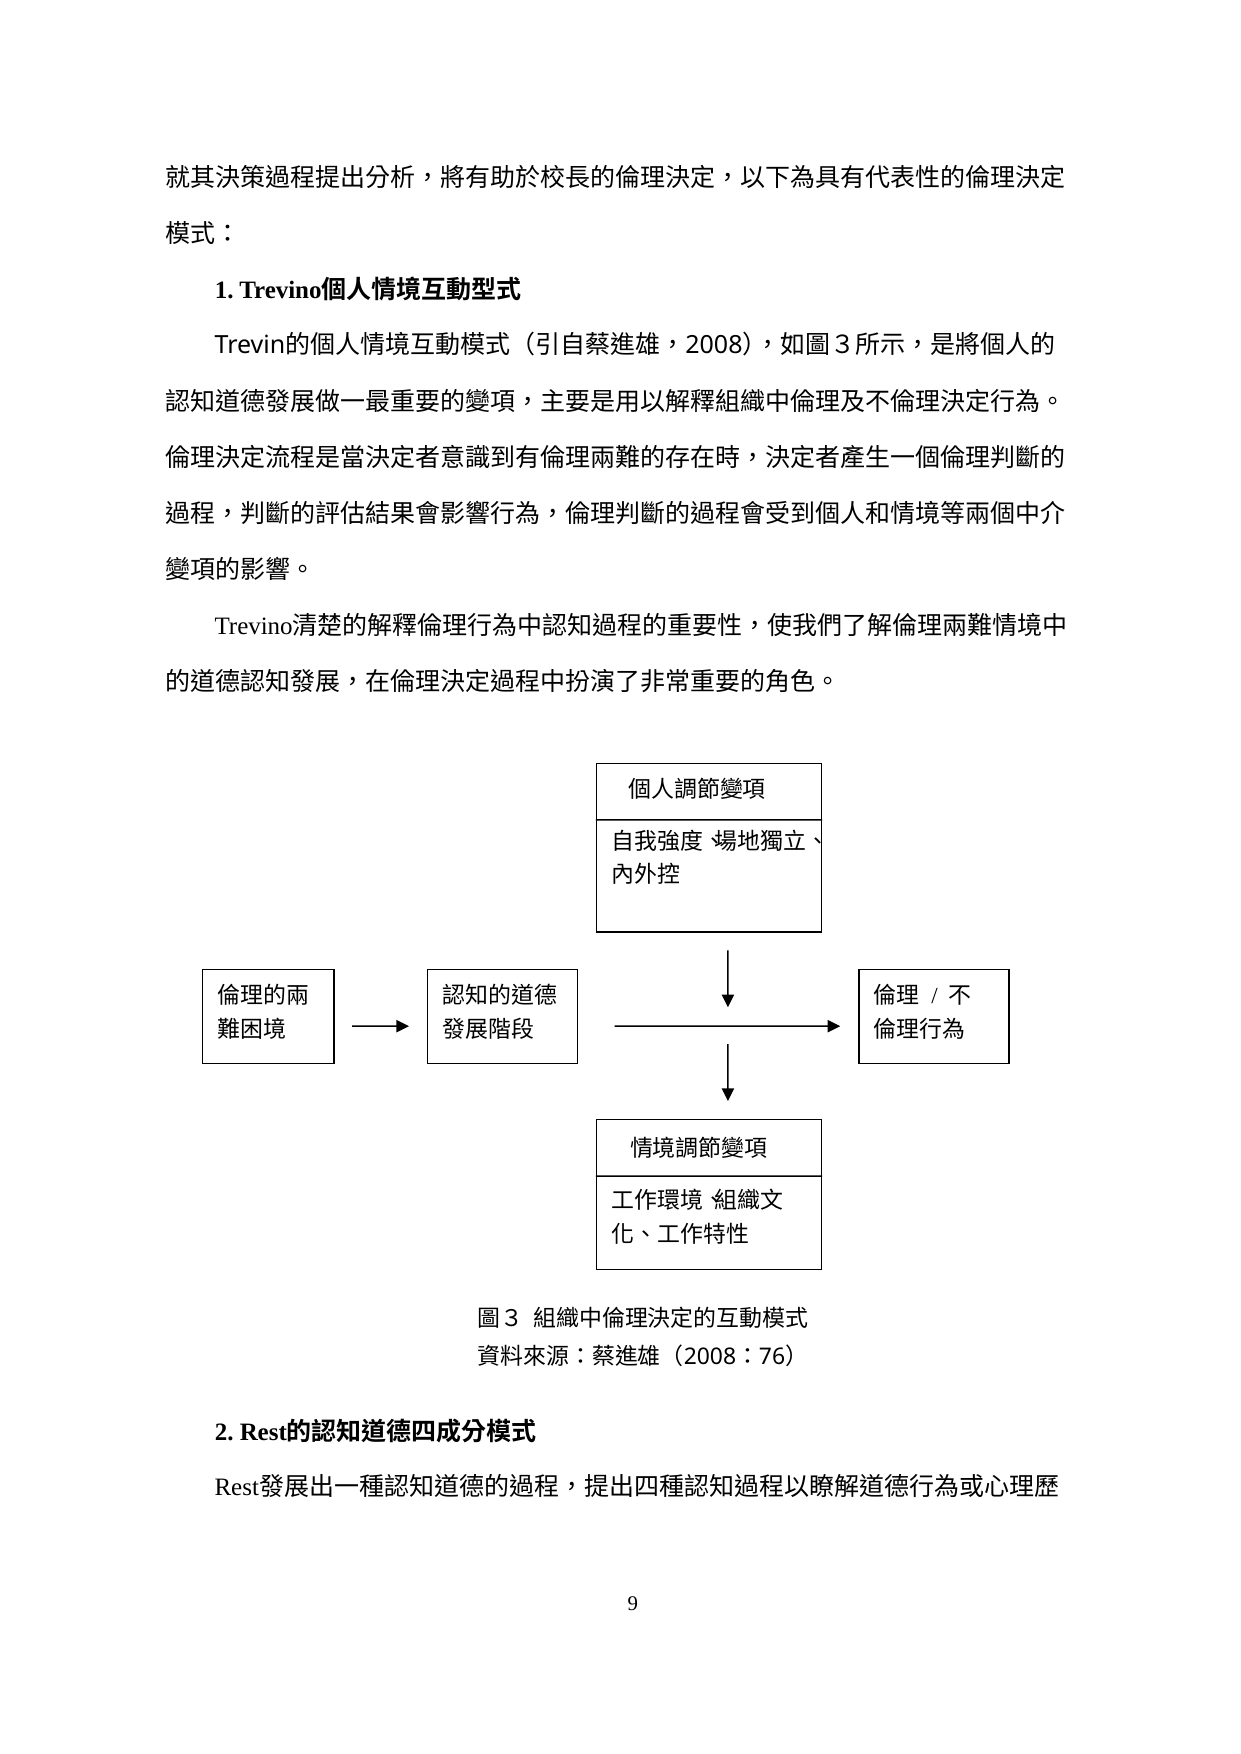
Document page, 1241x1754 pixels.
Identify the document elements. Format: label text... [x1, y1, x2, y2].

text 資料來源：蔡進雄（2008：76） [165, 1336, 1075, 1373]
text Rest發展出一種認知道德的過程，提出四種認知過程以瞭解道德行為或心理歷 [165, 1466, 1075, 1504]
text Trevin的個人情境互動模式（引自蔡進雄，2008），如圖３所示，是將個人的認知道德發展做一最重要的變項，主要是用以解釋組織中倫理及不倫理決定行為。倫理決定流程是當決定者意識到有倫理兩難的存在時，決定者產生一個倫理判斷的過程，判斷的評估結果會影響行為，倫理判斷的過程會受到個人和情境等兩個中介變項的影響。 [165, 324, 1075, 587]
text 就其決策過程提出分析，將有助於校長的倫理決定，以下為具有代表性的倫理決定模式： [165, 157, 1075, 251]
text 1. Trevino個人情境互動型式 [165, 269, 1075, 306]
text 2. Rest的認知道德四成分模式 [165, 1411, 1075, 1448]
text 圖３ 組織中倫理決定的互動模式 [165, 1298, 1075, 1336]
text Trevino清楚的解釋倫理行為中認知過程的重要性，使我們了解倫理兩難情境中的道德認知發展，在倫理決定過程中扮演了非常重要的角色。 [165, 605, 1075, 699]
